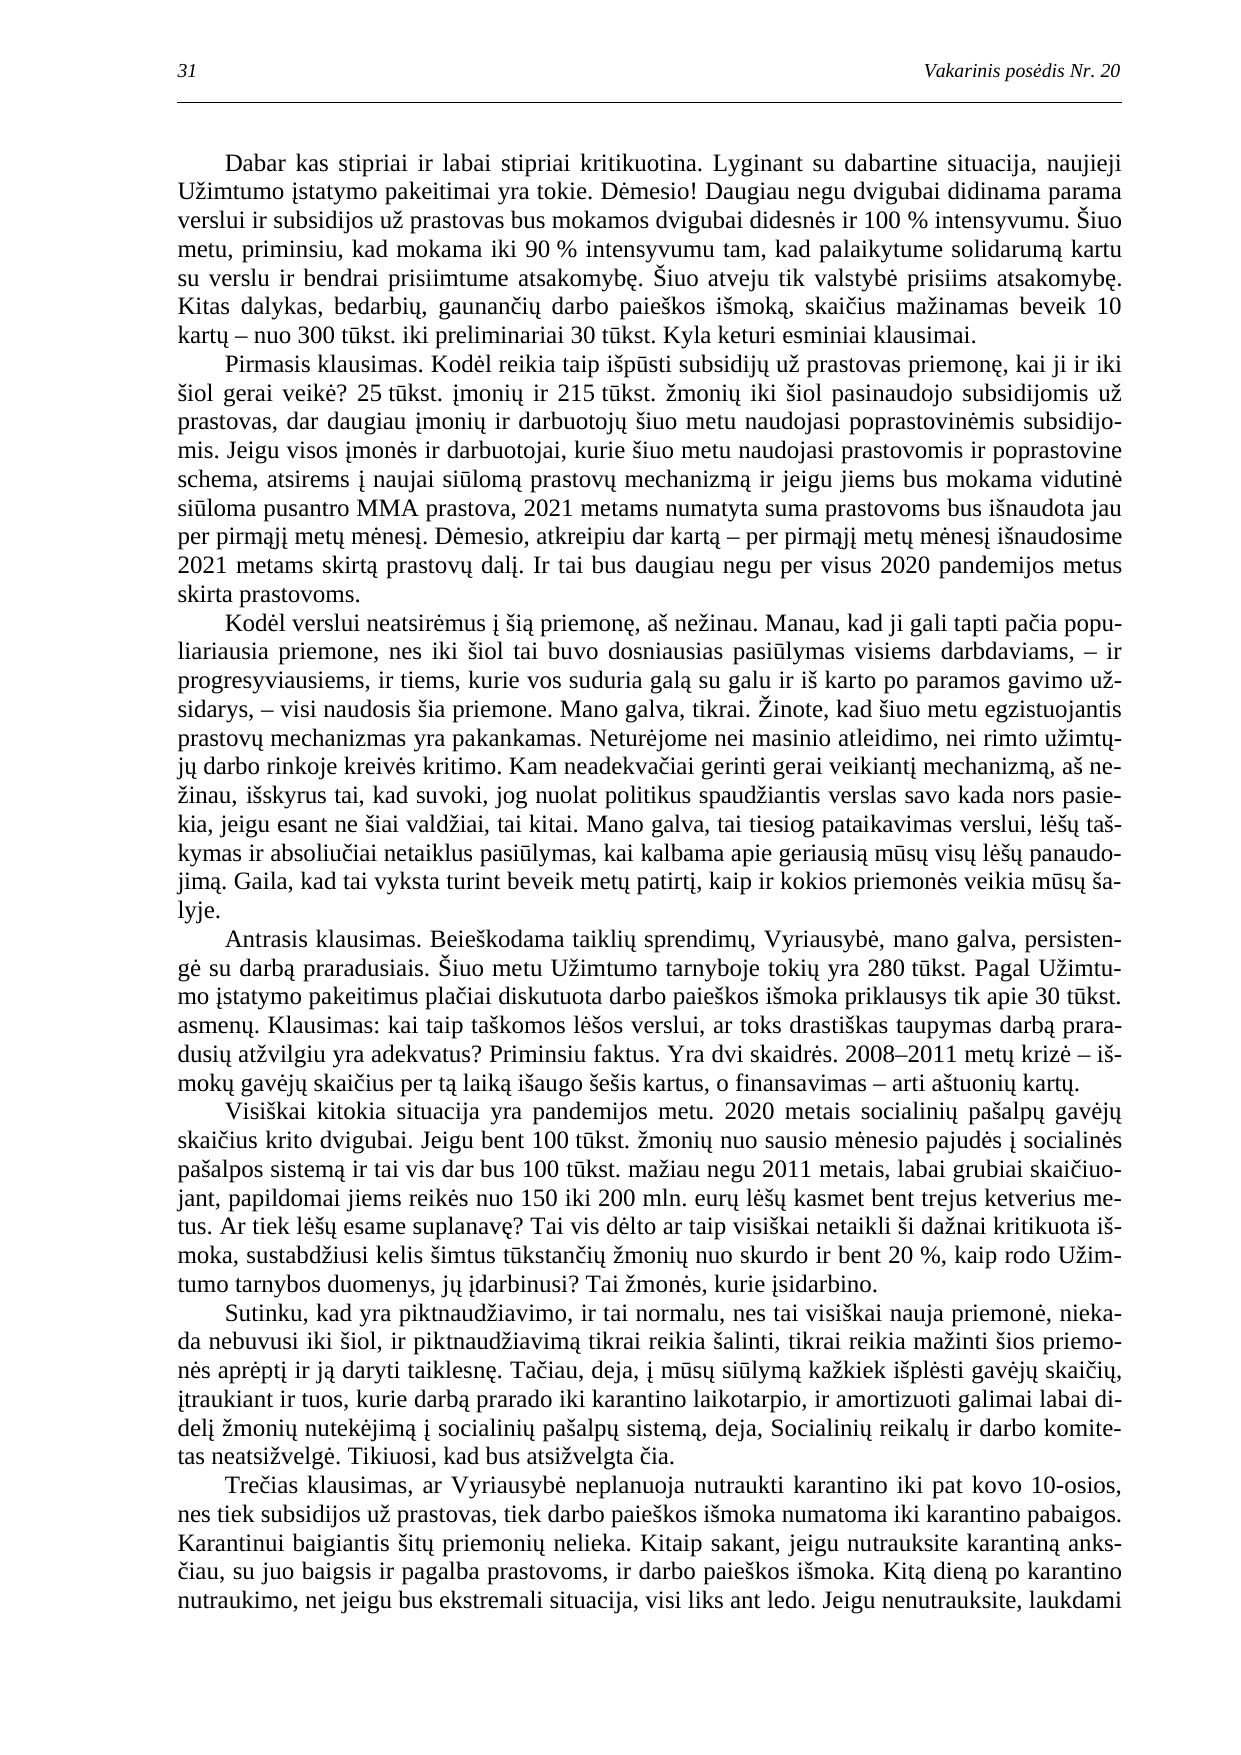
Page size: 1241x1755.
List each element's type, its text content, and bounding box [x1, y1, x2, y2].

text Ko­dėl ver­slui ne­at­si­rė­mus į šią prie­mo­nę, aš ne­ži­nau. Ma­nau, kad ji ga­li tap­ti pa­čia po­pu­lia­riau­sia prie­mo­ne, nes iki šiol tai bu­vo dos­niau­sias pa­siū­ly­mas vi­siems darb­da­viams, – ir pro­gre­sy­viau­siems, ir tiems, ku­rie vos su­du­ria ga­lą su ga­lu ir iš kar­to po pa­ra­mos ga­vi­mo už­si­da­rys, – vi­si nau­do­sis šia prie­mo­ne. Ma­no gal­va, tik­rai. Ži­no­te, kad šiuo me­tu eg­zis­tuo­jan­tis pra­sto­vų me­cha­niz­mas yra pa­kan­ka­mas. Ne­tu­rė­jo­me nei ma­si­nio at­lei­di­mo, nei rim­to už­im­tų­jų dar­bo rin­ko­je krei­vės kri­ti­mo. Kam ne­adek­va­čiai ge­rin­ti ge­rai vei­kian­tį me­cha­niz­mą, aš ne­ži­nau, iš­sky­rus tai, kad su­vo­ki, jog nuo­lat po­li­ti­kus spau­džian­tis ver­slas sa­vo ­ka­da nors pa­sie­kia, jei­gu esant ne šiai val­džiai, tai ki­tai. Ma­no gal­va, tai tie­siog pa­tai­ka­vi­mas ver­slui, lė­šų taš­ky­mas ir ab­so­liu­čiai ne­taik­lus pa­siū­ly­mas, kai kal­ba­ma apie ge­riau­sią mū­sų vi­sų lė­šų pa­nau­do­ji­mą. Gai­la, kad tai vyks­ta tu­rint be­veik me­tų pa­tir­tį, kaip ir ko­kios prie­mo­nės vei­kia mū­sų ša­ly­je. [177, 608, 1122, 924]
text Da­bar kas stip­riai ir la­bai stip­riai kri­ti­kuo­ti­na. Ly­gi­nant su da­bar­ti­ne si­tu­a­ci­ja, nau­jie­ji Už­im­tu­mo įsta­ty­mo pa­kei­ti­mai yra to­kie. Dė­me­sio! Dau­giau ne­gu dvi­gu­bai di­di­na­ma pa­ra­ma ver­slui ir sub­si­di­jos už pra­sto­vas bus mo­ka­mos dvi­gu­bai di­des­nės ir 100 % in­ten­sy­vu­mu. Šiuo me­tu, pri­min­siu, kad mo­ka­ma iki 90 % in­ten­sy­vu­mu tam, kad pa­lai­ky­tu­me so­li­da­ru­mą kar­tu su ver­slu ir ben­drai pri­si­im­tu­me at­sa­ko­my­bę. Šiuo at­ve­ju tik vals­ty­bė pri­si­ims at­sa­ko­my­bę. Ki­tas da­ly­kas, be­dar­bių, gau­nan­čių dar­bo pa­ieš­kos iš­mo­ką, skai­čius ma­ži­na­mas be­veik 10 kar­tų – nuo 300 tūkst. iki pre­li­mi­na­riai 30 tūkst. Ky­la ke­tu­ri es­mi­niai klau­si­mai. [177, 148, 1122, 349]
text Tre­čias klau­si­mas, ar Vy­riau­sy­bė ne­pla­nuo­ja nu­trauk­ti ka­ran­ti­no iki pat ko­vo 10-osios, nes tiek sub­si­di­jos už pra­sto­vas, tiek dar­bo pa­ieš­kos iš­mo­ka nu­ma­to­ma iki ka­ran­ti­no pa­bai­gos. Ka­ran­ti­nui bai­gian­tis ši­tų prie­mo­nių ne­lie­ka. Ki­taip sa­kant, jei­gu nu­trauk­si­te ka­ran­ti­ną anks­čiau, su juo baig­sis ir pa­gal­ba pra­sto­voms, ir dar­bo pa­ieš­kos iš­mo­ka. Ki­tą die­ną po ka­ran­ti­no nu­trau­ki­mo, net jei­gu bus eks­tre­ma­li si­tu­a­ci­ja, vi­si liks ant le­do. Jei­gu ne­nu­trauk­si­te, lauk­da­mi [177, 1470, 1122, 1614]
text Vi­siš­kai ki­to­kia si­tu­a­ci­ja yra pan­de­mi­jos me­tu. 2020 me­tais so­cia­li­nių pa­šal­pų ga­vė­jų skai­čius kri­to dvi­gu­bai. Jei­gu bent 100 tūkst. žmo­nių nuo sau­sio mė­ne­sio pa­ju­dės į so­cia­li­nės pa­šal­pos sis­te­mą ir tai vis dar bus 100 tūkst. ma­žiau ne­gu 2011 me­tais, la­bai gru­biai skai­čiuo­jant, pa­pil­do­mai jiems rei­kės nuo 150 iki 200 mln. eu­rų lė­šų kas­met bent tre­jus ket­ve­rius me­tus. Ar tiek lė­šų esa­me su­pla­na­vę? Tai vis dėl­to ar taip vi­siš­kai ne­taik­li ši daž­nai kri­ti­kuo­ta iš­mo­ka, su­stab­džiu­si ke­lis šim­tus tūks­tan­čių žmo­nių nuo skur­do ir bent 20 %, kaip ro­do Už­im­tu­mo tar­ny­bos duo­me­nys, jų įdar­bi­nu­si? Tai žmo­nės, ku­rie įsi­dar­bi­no. [177, 1096, 1122, 1298]
text Pir­ma­sis klau­si­mas. Ko­dėl rei­kia taip iš­pūs­ti sub­si­di­jų už pra­sto­vas prie­mo­nę, kai ji ir iki šiol ge­rai vei­kė? 25 tūkst. įmo­nių ir 215 tūkst. žmo­nių iki šiol pa­si­nau­do­jo sub­si­di­jo­mis už pra­­sto­vas, dar dau­giau įmo­nių ir dar­buo­to­jų šiuo me­tu nau­do­ja­si po­pras­to­vi­nė­mis sub­si­di­jo­mis. Jei­gu vi­sos įmo­nės ir dar­buo­to­jai, ku­rie šiuo me­tu nau­do­ja­si pra­sto­vo­mis ir po­pras­to­vi­ne sche­ma, at­si­rems į nau­jai siū­lo­mą pra­sto­vų me­cha­niz­mą ir jei­gu jiems bus mo­ka­ma vi­du­ti­nė siū­lo­ma pus­an­tro MMA pra­sto­va, 2021 me­tams nu­ma­ty­ta su­ma pra­sto­voms bus iš­nau­do­ta jau per pir­mą­jį me­tų mė­ne­sį. Dė­me­sio, at­krei­piu dar kar­tą – per pir­mą­jį me­tų mė­ne­sį iš­nau­do­si­me 2021 me­tams skir­tą pra­sto­vų da­lį. Ir tai bus dau­giau ne­gu per vi­sus 2020 pan­de­mi­jos me­tus skir­ta pra­sto­voms. [177, 349, 1122, 608]
text Ant­ra­sis klau­si­mas. Bei­eš­ko­da­ma taik­lių spren­di­mų, Vy­riau­sy­bė, ma­no gal­va, per­si­sten­gė su dar­bą pra­ra­du­siais. Šiuo me­tu Už­im­tu­mo tar­ny­bo­je to­kių yra 280 tūkst. Pa­gal Už­im­tu­mo įsta­ty­mo pa­kei­ti­mus pla­čiai dis­ku­tuo­ta dar­bo pa­ieš­kos iš­mo­ka pri­klau­sys tik apie 30 tūkst. asme­nų. Klau­si­mas: kai taip taš­ko­mos lė­šos ver­slui, ar toks dras­tiš­kas tau­py­mas dar­bą pra­ra­du­sių at­žvil­giu yra adek­va­tus? Pri­min­siu fak­tus. Yra dvi skaid­rės. 2008–2011 me­tų kri­zė – iš­mo­kų ga­vė­jų skai­čius per tą lai­ką iš­au­go še­šis kar­tus, o fi­nan­sa­vi­mas – ar­ti aš­tuo­nių kar­tų. [177, 924, 1122, 1096]
text Su­tin­ku, kad yra pik­tnau­džia­vi­mo, ir tai nor­ma­lu, nes tai vi­siš­kai nau­ja prie­mo­nė, nie­ka­da ne­bu­vu­si iki šiol, ir pik­tnau­džia­vi­mą tik­rai rei­kia ša­lin­ti, tik­rai rei­kia ma­žin­ti šios prie­mo­nės ap­rėp­tį ir ją da­ry­ti taik­les­nę. Ta­čiau, de­ja, į mū­sų siū­ly­mą kaž­kiek iš­plės­ti ga­vė­jų skai­čių, įtrau­kiant ir tuos, ku­rie dar­bą pra­ra­do iki ka­ran­ti­no lai­ko­tar­pio, ir amor­ti­zuo­ti ga­li­mai la­bai di­de­lį žmo­nių nu­te­kė­ji­mą į so­cia­li­nių pa­šal­pų sis­te­mą, de­ja, So­cia­li­nių rei­ka­lų ir dar­bo ko­mi­te­tas neat­si­žvel­gė. Ti­kiuo­si, kad bus at­si­žvelg­ta čia. [177, 1298, 1122, 1470]
